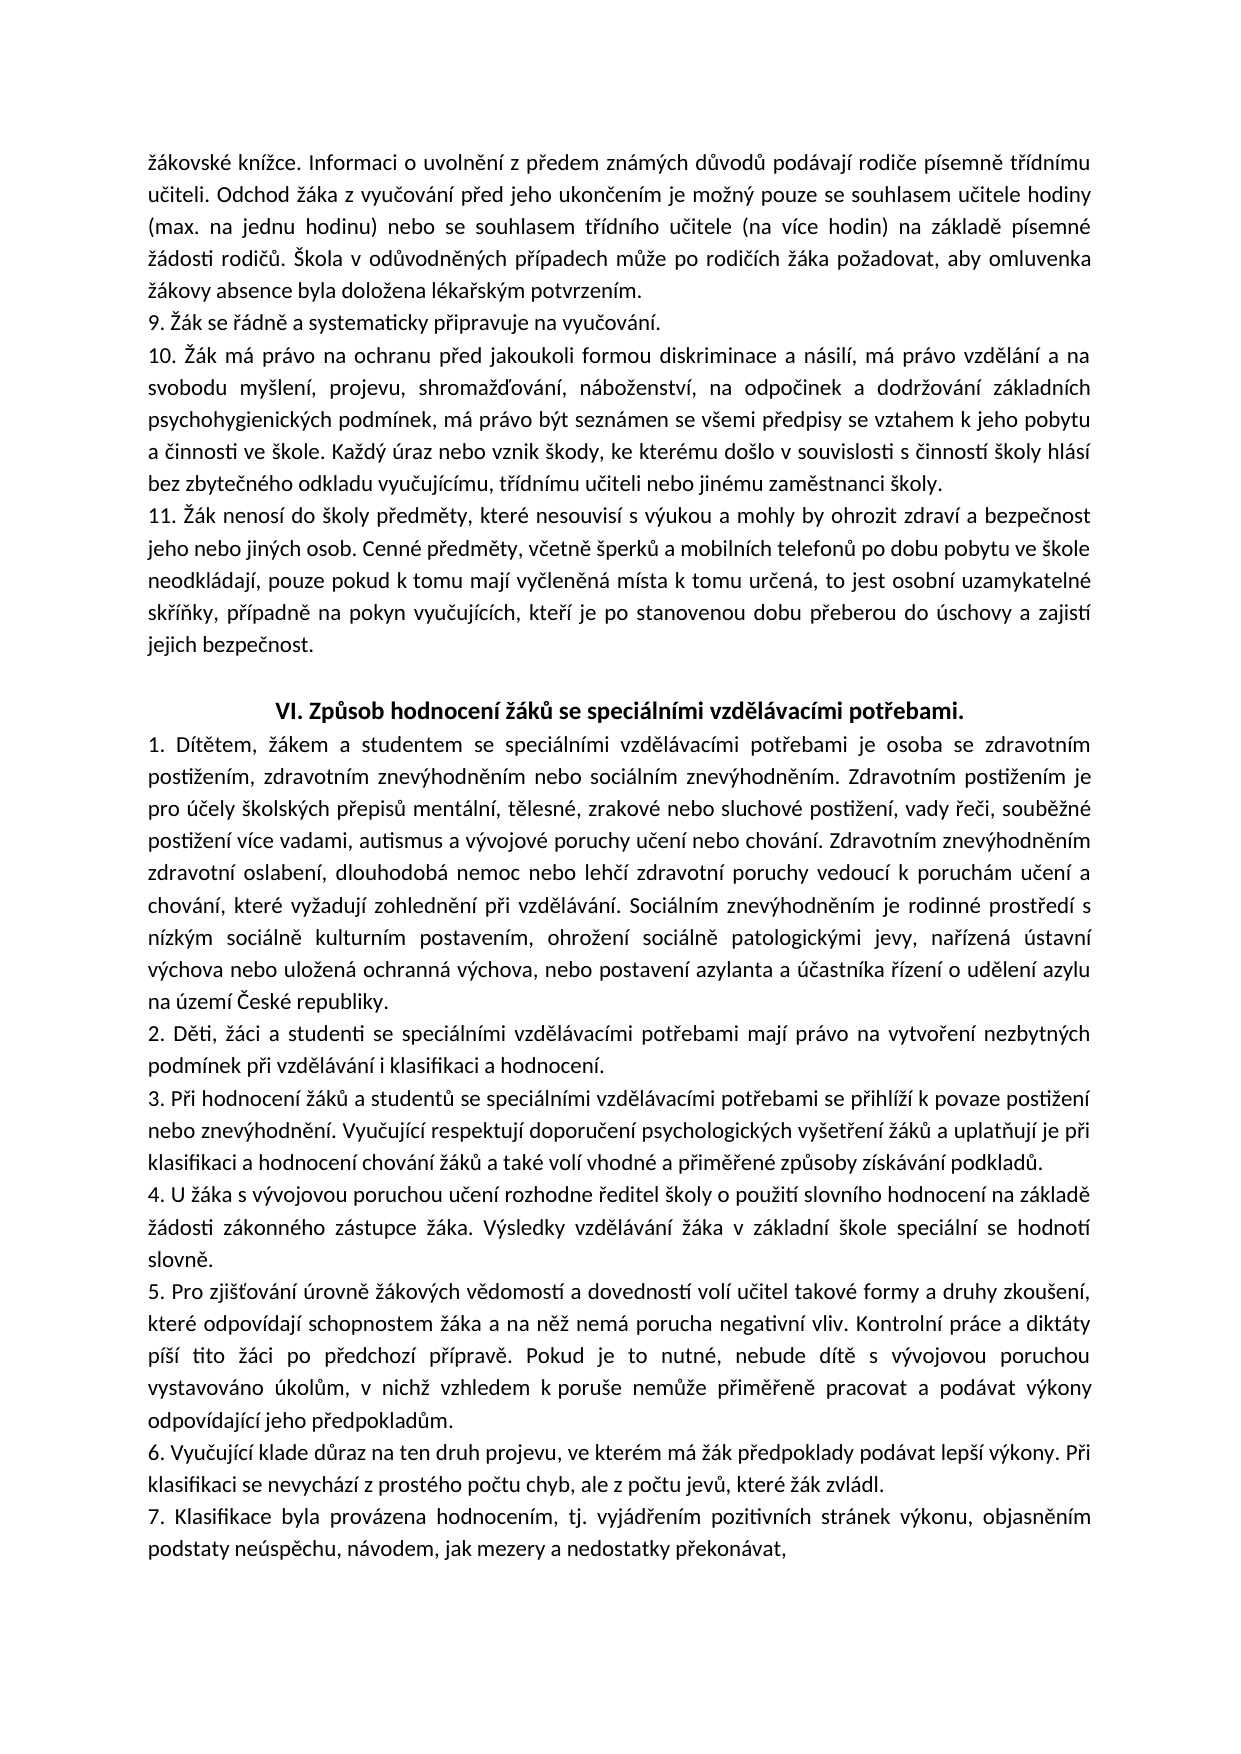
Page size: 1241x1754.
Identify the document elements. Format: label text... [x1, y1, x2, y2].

text 2. Děti, žáci a studenti se speciálními vzdělávacími potřebami mají právo na vytvoření nezbytných podmínek při vzdělávání i klasifikaci a hodnocení. [148, 1019, 1093, 1080]
text VI. Způsob hodnocení žáků se speciálními vzdělávacími potřebami. [148, 695, 1093, 725]
text 6. Vyučující klade důraz na ten druh projevu, ve kterém má žák předpoklady podávat lepší výkony. Při klasifikaci se nevychází z prostého počtu chyb, ale z počtu jevů, které žák zvládl. [148, 1438, 1093, 1498]
text 11. Žák nenosí do školy předměty, které nesouvisí s výukou a mohly by ohrozit zdraví a bezpečnost jeho nebo jiných osob. Cenné předměty, včetně šperků a mobilních telefonů po dobu pobytu ve škole neodkládají, pouze pokud k tomu mají vyčleněná místa k tomu určená, to jest osobní uzamykatelné skříňky, případně na pokyn vyučujících, kteří je po stanovenou dobu přeberou do úschovy a zajistí jejich bezpečnost. [148, 502, 1093, 658]
text 7. Klasifikace byla provázena hodnocením, tj. vyjádřením pozitivních stránek výkonu, objasněním podstaty neúspěchu, návodem, jak mezery a nedostatky překonávat, [148, 1502, 1093, 1562]
text 10. Žák má právo na ochranu před jakoukoli formou diskriminace a násilí, má právo vzdělání a na svobodu myšlení, projevu, shromažďování, náboženství, na odpočinek a dodržování základních psychohygienických podmínek, má právo být seznámen se všemi předpisy se vztahem k jeho pobytu a činnosti ve škole. Každý úraz nebo vznik škody, ke kterému došlo v souvislosti s činností školy hlásí bez zbytečného odkladu vyučujícímu, třídnímu učiteli nebo jinému zaměstnanci školy. [148, 341, 1093, 497]
text 1. Dítětem, žákem a studentem se speciálními vzdělávacími potřebami je osoba se zdravotním postižením, zdravotním znevýhodněním nebo sociálním znevýhodněním. Zdravotním postižením je pro účely školských přepisů mentální, tělesné, zrakové nebo sluchové postižení, vady řeči, souběžné postižení více vadami, autismus a vývojové poruchy učení nebo chování. Zdravotním znevýhodněním zdravotní oslabení, dlouhodobá nemoc nebo lehčí zdravotní poruchy vedoucí k poruchám učení a chování, které vyžadují zohlednění při vzdělávání. Sociálním znevýhodněním je rodinné prostředí s nízkým sociálně kulturním postavením, ohrožení sociálně patologickými jevy, nařízená ústavní výchova nebo uložená ochranná výchova, nebo postavení azylanta a účastníka řízení o udělení azylu na území České republiky. [148, 730, 1093, 1015]
text 4. U žáka s vývojovou poruchou učení rozhodne ředitel školy o použití slovního hodnocení na základě žádosti zákonného zástupce žáka. Výsledky vzdělávání žáka v základní škole speciální se hodnotí slovně. [148, 1180, 1093, 1273]
text 5. Pro zjišťování úrovně žákových vědomostí a dovedností volí učitel takové formy a druhy zkoušení, které odpovídají schopnostem žáka a na něž nemá porucha negativní vliv. Kontrolní práce a diktáty píší tito žáci po předchozí přípravě. Pokud je to nutné, nebude dítě s vývojovou poruchou vystavováno úkolům, v nichž vzhledem k poruše nemůže přiměřeně pracovat a podávat výkony odpovídající jeho předpokladům. [148, 1277, 1093, 1434]
text 9. Žák se řádně a systematicky připravuje na vyučování. [148, 308, 1093, 337]
text žákovské knížce. Informaci o uvolnění z předem známých důvodů podávají rodiče písemně třídnímu učiteli. Odchod žáka z vyučování před jeho ukončením je možný pouze se souhlasem učitele hodiny (max. na jednu hodinu) nebo se souhlasem třídního učitele (na více hodin) na základě písemné žádosti rodičů. Škola v odůvodněných případech může po rodičích žáka požadovat, aby omluvenka žákovy absence byla doložena lékařským potvrzením. [148, 148, 1093, 304]
text 3. Při hodnocení žáků a studentů se speciálními vzdělávacími potřebami se přihlíží k povaze postižení nebo znevýhodnění. Vyučující respektují doporučení psychologických vyšetření žáků a uplatňují je při klasifikaci a hodnocení chování žáků a také volí vhodné a přiměřené způsoby získávání podkladů. [148, 1084, 1093, 1176]
